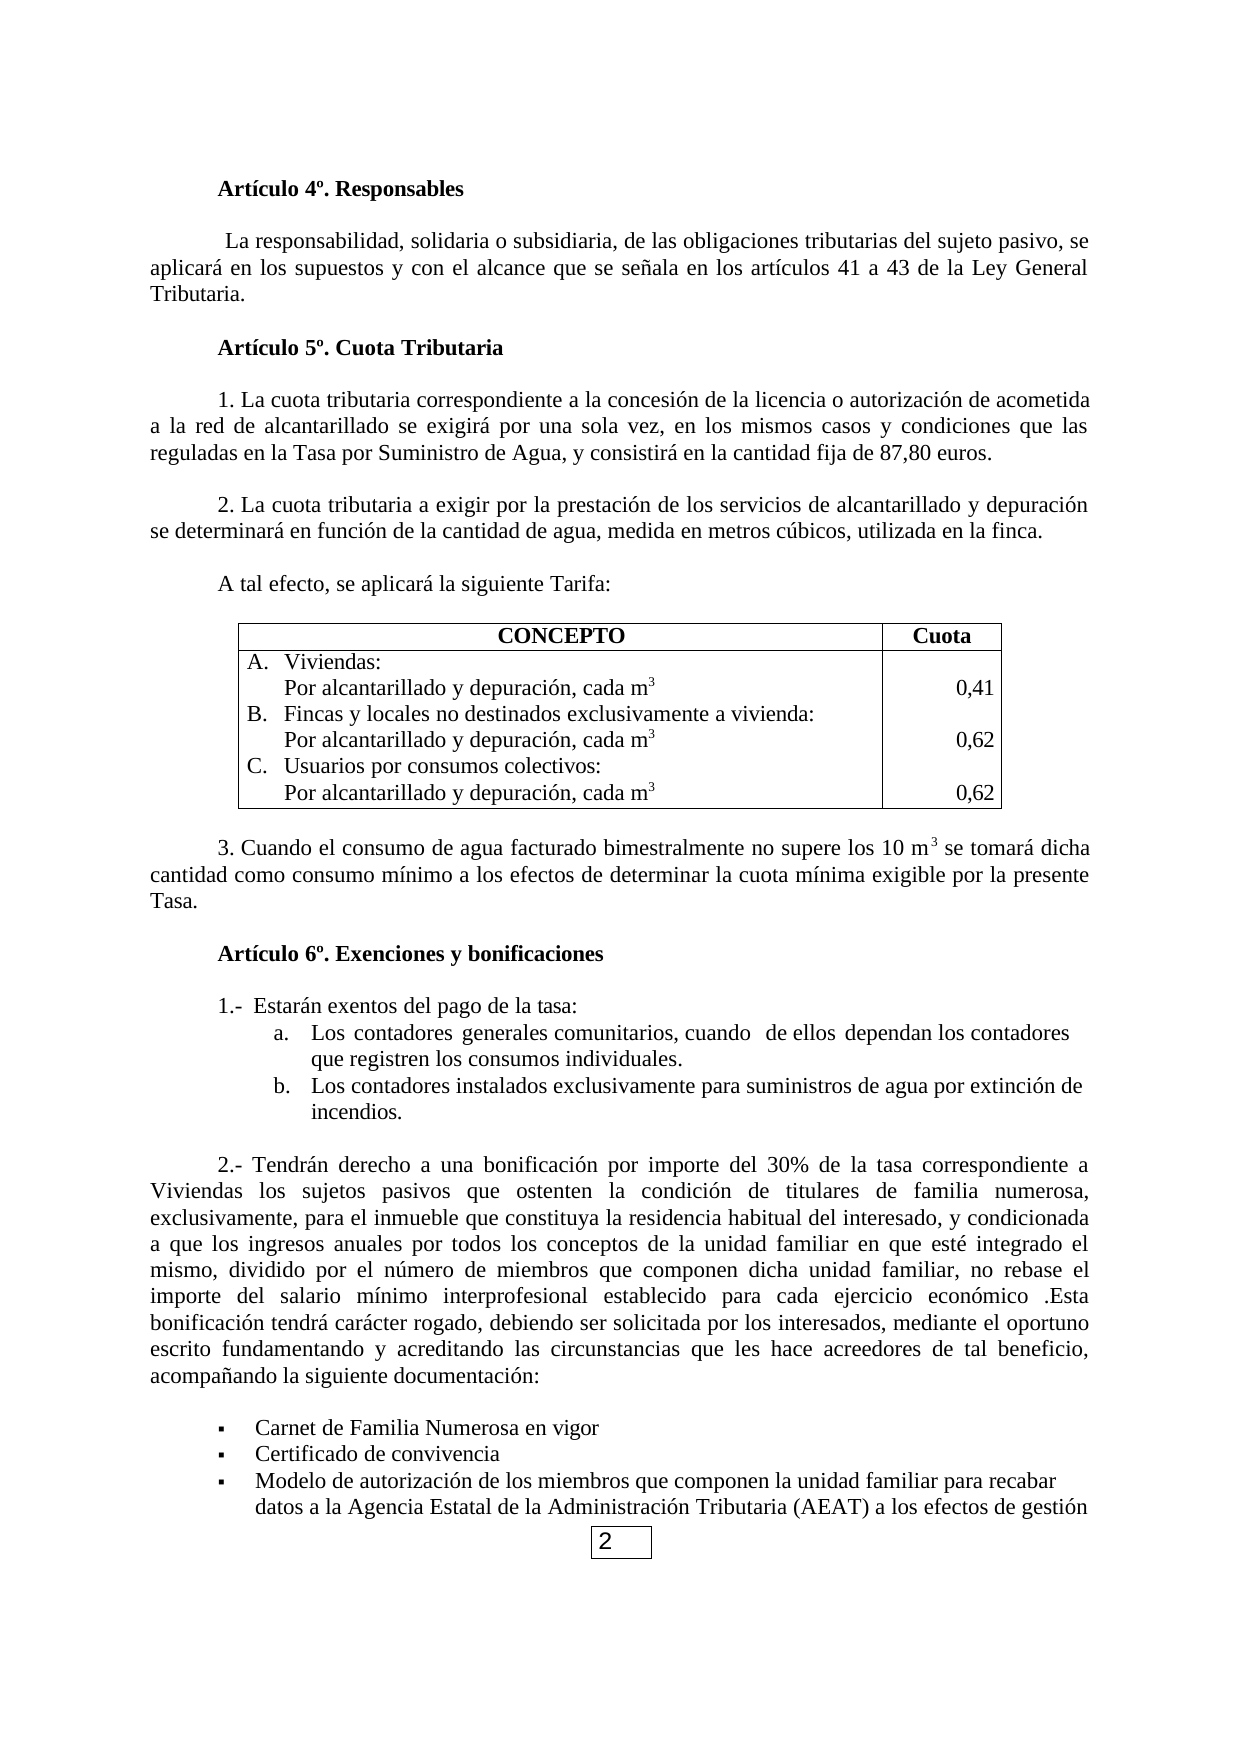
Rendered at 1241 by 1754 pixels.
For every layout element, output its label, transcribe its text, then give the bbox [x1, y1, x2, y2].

table_cell [883, 755, 1001, 781]
table_cell Por alcantarillado y depuración, cada m3 [239, 781, 882, 807]
list Carnet de Familia Numerosa en vigor [217, 1414, 1103, 1441]
table_cell B. Fincas y locales no destinados exclusivamente a vivienda: [239, 702, 882, 728]
list La cuota tributaria correspondiente a la concesión de la licencia o autorización de acometida a la red de alcantarillado se exigirá por una sola vez, en los mismos casos y condiciones que las reguladas en la Tasa por Suministro de Agua, y consistirá en la cantidad fija de 87,80 euros. [150, 386, 1091, 465]
table_cell A. Viviendas: [239, 651, 882, 675]
subtitle Artículo 6º. Exenciones y bonificaciones [217, 941, 1103, 967]
table_header CONCEPTO [239, 624, 882, 649]
table_cell 0,41 [883, 675, 1001, 702]
table_cell Por alcantarillado y depuración, cada m3 [239, 728, 882, 754]
text 1.- Estarán exentos del pago de la tasa: [217, 992, 1103, 1019]
list Modelo de autorización de los miembros que componen la unidad familiar para recabar datos a la Agencia Estatal de la Administración Tributaria (AEAT) a los efectos de gestión [217, 1467, 1090, 1520]
list Cuando el consumo de agua facturado bimestralmente no supere los 10 m3 se tomará dicha cantidad como consumo mínimo a los efectos de determinar la cuota mínima exigible por la presente Tasa. [150, 834, 1091, 913]
subtitle Artículo 4º. Responsables [217, 175, 1103, 202]
table_cell Por alcantarillado y depuración, cada m3 [239, 675, 882, 702]
table_cell 0,62 [883, 728, 1001, 754]
list Los contadores instalados exclusivamente para suministros de agua por extinción de incendios. [273, 1072, 1090, 1124]
table_cell 0,62 [883, 781, 1001, 807]
list Certificado de convivencia [217, 1441, 1103, 1467]
list La cuota tributaria a exigir por la prestación de los servicios de alcantarillado y depuración se determinará en función de la cantidad de agua, medida en metros cúbicos, utilizada en la finca. [150, 491, 1090, 544]
subtitle Artículo 5º. Cuota Tributaria [217, 333, 1103, 360]
table_header Cuota [883, 624, 1001, 649]
text A tal efecto, se aplicará la siguiente Tarifa: [217, 570, 1103, 596]
text La responsabilidad, solidaria o subsidiaria, de las obligaciones tributarias del sujeto pasivo, se aplicará en los supuestos y con el alcance que se señala en los artículos 41 a 43 de la Ley General Tributaria. [150, 227, 1091, 307]
table_cell C. Usuarios por consumos colectivos: [239, 755, 882, 781]
text 2.- Tendrán derecho a una bonificación por importe del 30% de la tasa correspondiente a Viviendas los sujetos pasivos que ostenten la condición de titulares de familia numerosa, exclusivamente, para el inmueble que constituya la residencia habitual del interesado, y condicionada a que los ingresos anuales por todos los conceptos de la unidad familiar en que esté integrado el mismo, dividido por el número de miembros que componen dicha unidad familiar, no rebase el importe del salario mínimo interprofesional establecido para cada ejercicio económico .Esta bonificación tendrá carácter rogado, debiendo ser solicitada por los interesados, mediante el oportuno escrito fundamentando y acreditando las circunstancias que les hace acreedores de tal beneficio, acompañando la siguiente documentación: [150, 1151, 1091, 1388]
table_cell [883, 702, 1001, 728]
list Los contadores generales comunitarios, cuando de ellos dependan los contadores que registren los consumos individuales. [273, 1019, 1090, 1072]
table_cell [883, 651, 1001, 675]
